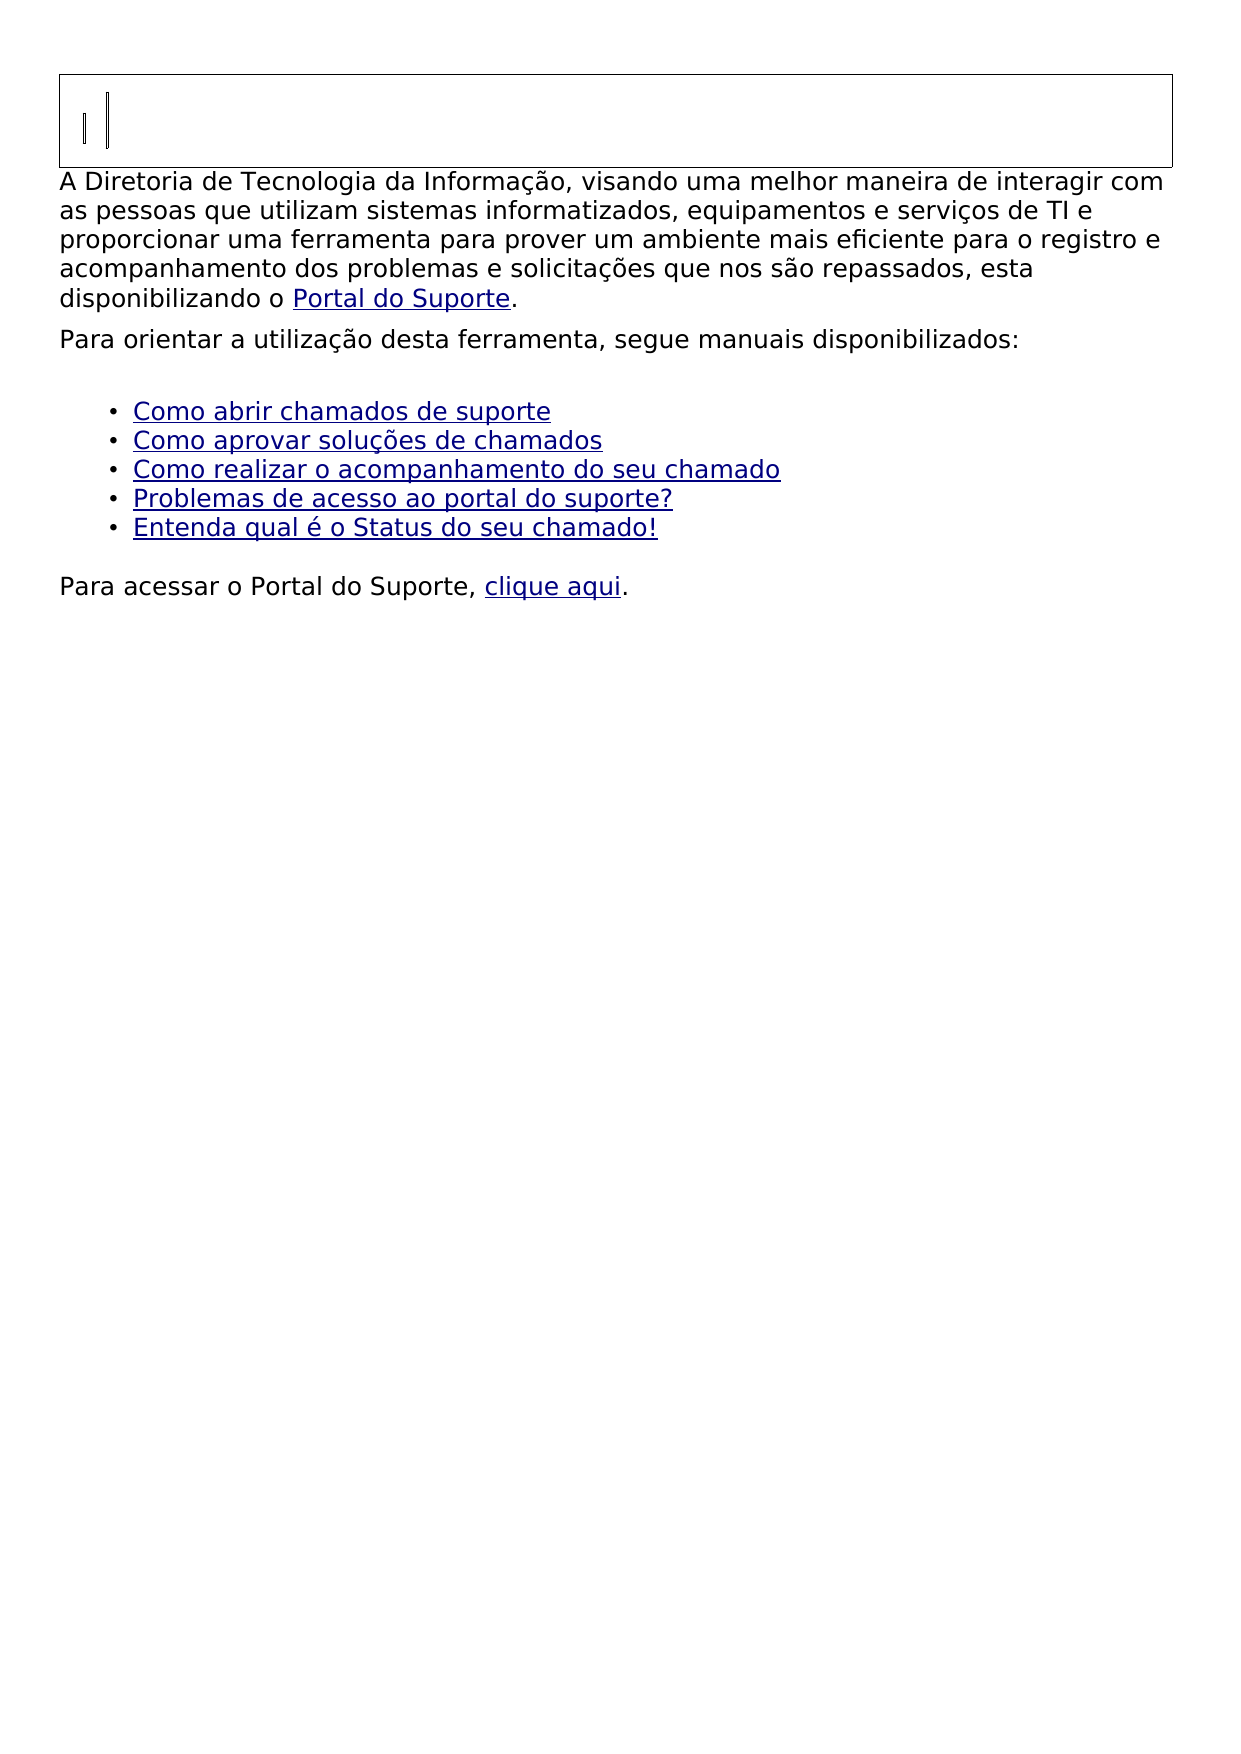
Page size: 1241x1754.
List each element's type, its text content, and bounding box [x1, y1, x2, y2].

text Para acessar o Portal do Suporte, clique aqui. [59, 572, 1181, 601]
list Entenda qual é o Status do seu chamado! [118, 513, 1181, 542]
table_header [60, 75, 1172, 167]
text A Diretoria de Tecnologia da Informação, visando uma melhor maneira de interagir com as pessoas que utilizam sistemas informatizados, equipamentos e serviços de TI e proporcionar uma ferramenta para prover um ambiente mais eficiente para o registro e acompanhamento dos problemas e solicitações que nos são repassados, esta disponibilizando o Portal do Suporte. [59, 59, 1181, 313]
list Como aprovar soluções de chamados [118, 426, 1181, 455]
list Problemas de acesso ao portal do suporte? [118, 484, 1181, 513]
list Como abrir chamados de suporte [118, 397, 1181, 426]
text Para orientar a utilização desta ferramenta, segue manuais disponibilizados: [59, 326, 1181, 355]
list Como realizar o acompanhamento do seu chamado [118, 455, 1181, 484]
